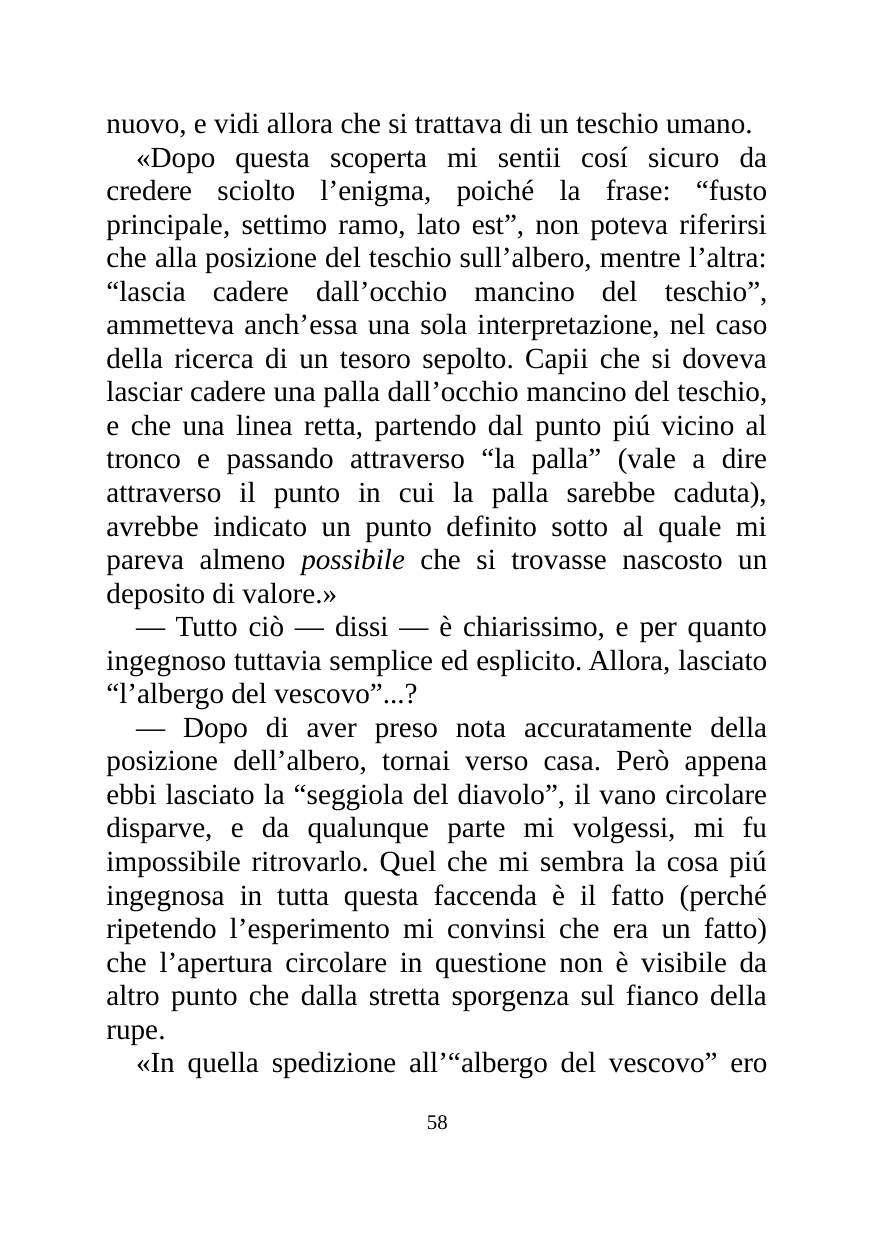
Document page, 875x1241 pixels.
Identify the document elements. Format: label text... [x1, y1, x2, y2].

text — Tutto ciò — dissi — è chiarissimo, e per quanto ingegnoso tuttavia semplice ed esplicito. Allora, lasciato “l’albergo del vescovo”...? [106, 609, 768, 710]
text «In quella spedizione all’“albergo del vescovo” ero [106, 1045, 768, 1079]
text — Dopo di aver preso nota accuratamente della posizione dell’albero, tornai verso casa. Però appena ebbi lasciato la “seggiola del diavolo”, il vano circolare disparve, e da qualunque parte mi volgessi, mi fu impossibile ritrovarlo. Quel che mi sembra la cosa piú ingegnosa in tutta questa faccenda è il fatto (perché ripetendo l’esperimento mi convinsi che era un fatto) che l’apertura circolare in questione non è visibile da altro punto che dalla stretta sporgenza sul fianco della rupe. [106, 710, 768, 1045]
text nuovo, e vidi allora che si trattava di un teschio umano. [106, 106, 768, 140]
text «Dopo questa scoperta mi sentii cosí sicuro da credere sciolto l’enigma, poiché la frase: “fusto principale, settimo ramo, lato est”, non poteva riferirsi che alla posizione del teschio sull’albero, mentre l’altra: “lascia cadere dall’occhio mancino del teschio”, ammetteva anch’essa una sola interpretazione, nel caso della ricerca di un tesoro sepolto. Capii che si doveva lasciar cadere una palla dall’occhio mancino del teschio, e che una linea retta, partendo dal punto piú vicino al tronco e passando attraverso “la palla” (vale a dire attraverso il punto in cui la palla sarebbe caduta), avrebbe indicato un punto definito sotto al quale mi pareva almeno possibile che si trovasse nascosto un deposito di valore.» [106, 140, 768, 609]
